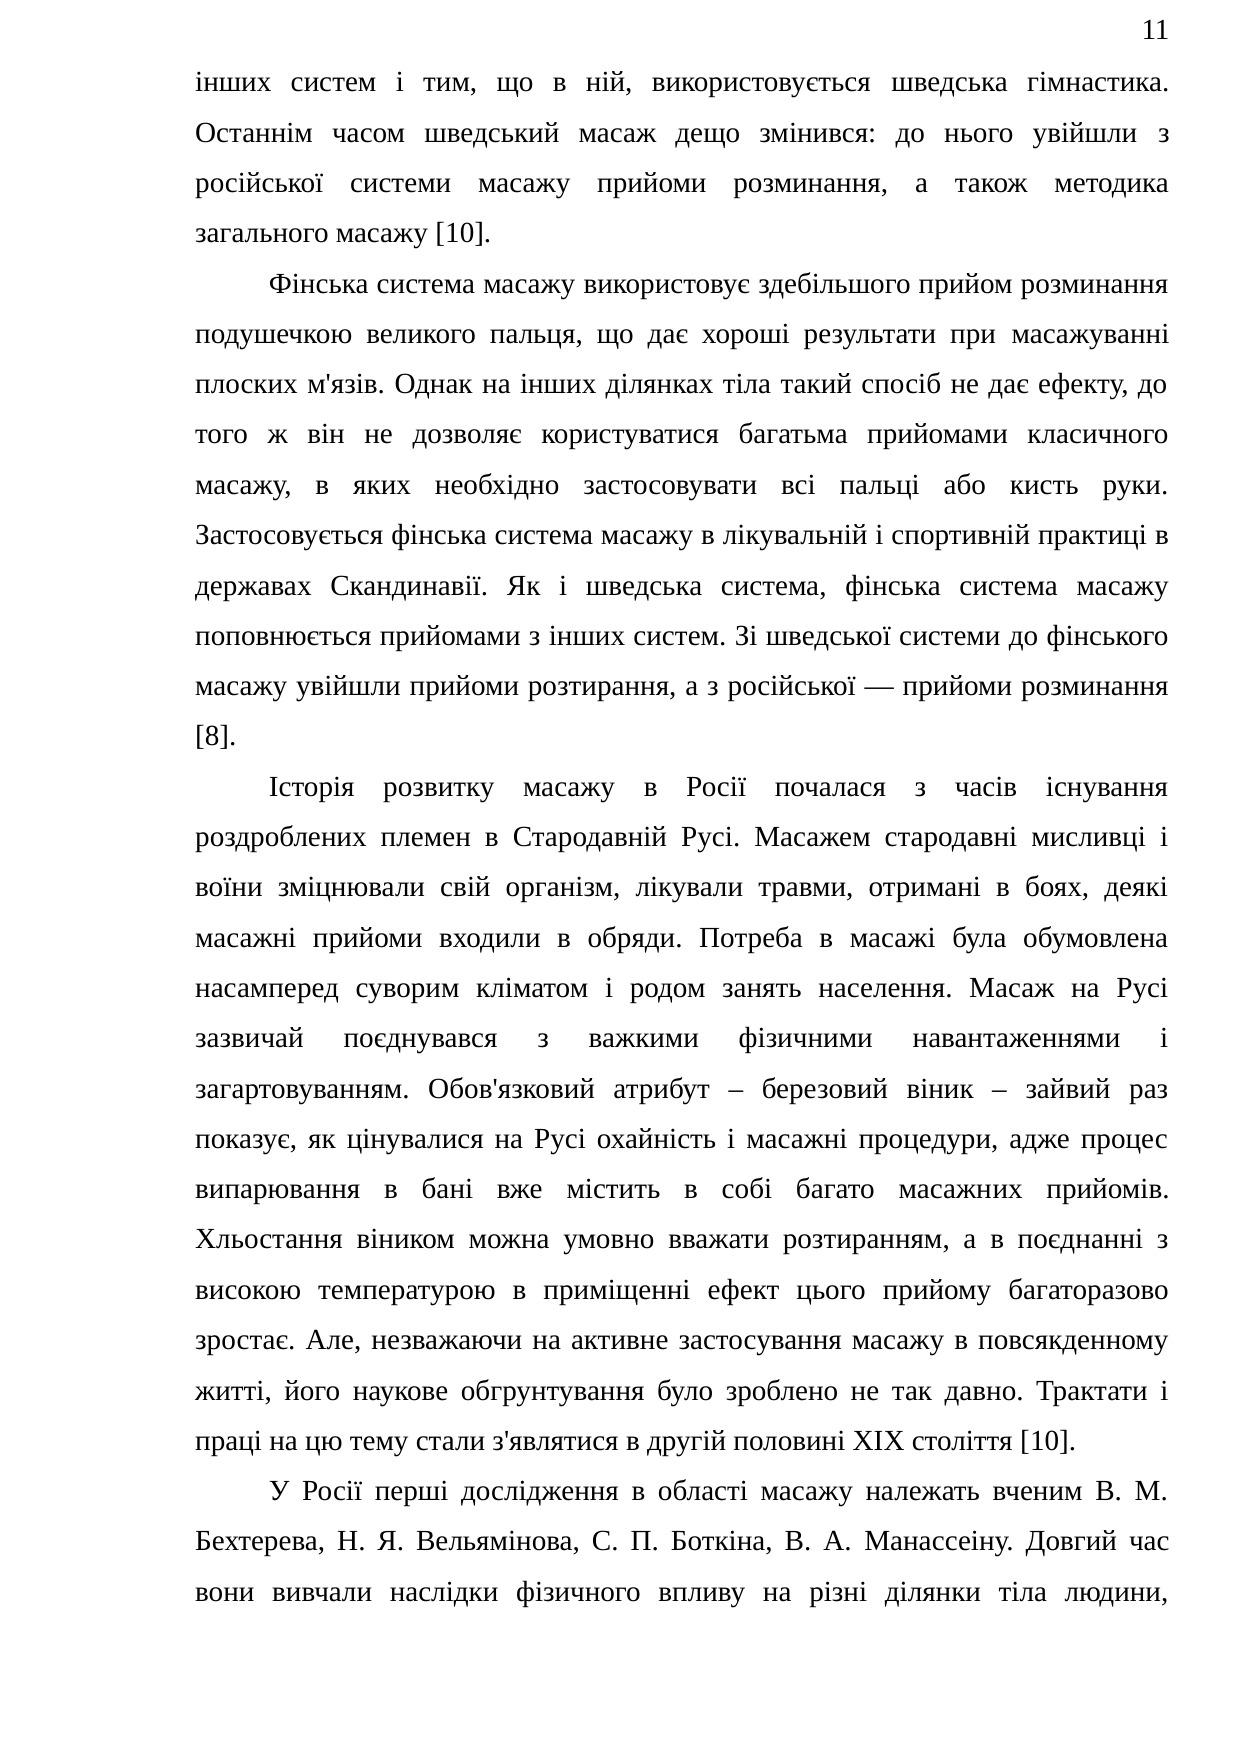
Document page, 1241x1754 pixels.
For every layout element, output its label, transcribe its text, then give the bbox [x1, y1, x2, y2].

text Історія розвитку масажу в Росії почалася з часів існування роздроблених племен в Стародавній Русі. Масажем стародавні мисливці і воїни зміцнювали свій організм, лікували травми, отримані в боях, деякі масажні прийоми входили в обряди. Потреба в масажі була обумовлена насамперед суворим кліматом і родом занять населення. Масаж на Русі зазвичай поєднувався з важкими фізичними навантаженнями і загартовуванням. Обов'язковий атрибут – березовий віник – зайвий раз показує, як цінувалися на Русі охайність і масажні процедури, адже процес випарювання в бані вже містить в собі багато масажних прийомів. Хльостання віником можна умовно вважати розтиранням, а в поєднанні з високою температурою в приміщенні ефект цього прийому багаторазово зростає. Але, незважаючи на активне застосування масажу в повсякденному житті, його наукове обгрунтування було зроблено не так давно. Трактати і праці на цю тему стали з'являтися в другій половині XIX століття [10]. [195, 769, 1169, 1456]
text Фінська система масажу використовує здебільшого прийом розминання подушечкою великого пальця, що дає хороші результати при масажуванні плоских м'язів. Однак на інших ділянках тіла такий спосіб не дає ефекту, до того ж він не дозволяє користуватися багатьма прийомами класичного масажу, в яких необхідно застосовувати всі пальці або кисть руки. Застосовується фінська система масажу в лікувальній і спортивній практиці в державах Скандинавії. Як і шведська система, фінська система масажу поповнюється прийомами з інших систем. Зі шведської системи до фінського масажу увійшли прийоми розтирання, а з російської — прийоми розминання [8]. [195, 266, 1169, 752]
text У Росії перші дослідження в області масажу належать вченим В. М. Бехтерева, Н. Я. Вельямінова, С. П. Боткіна, В. А. Манассеіну. Довгий час вони вивчали наслідки фізичного впливу на різні ділянки тіла людини, [195, 1473, 1169, 1607]
text інших систем і тим, що в ній, використовується шведська гімнастика. Останнім часом шведський масаж дещо змінився: до нього увійшли з російської системи масажу прийоми розминання, а також методика загального масажу [10]. [195, 64, 1169, 249]
